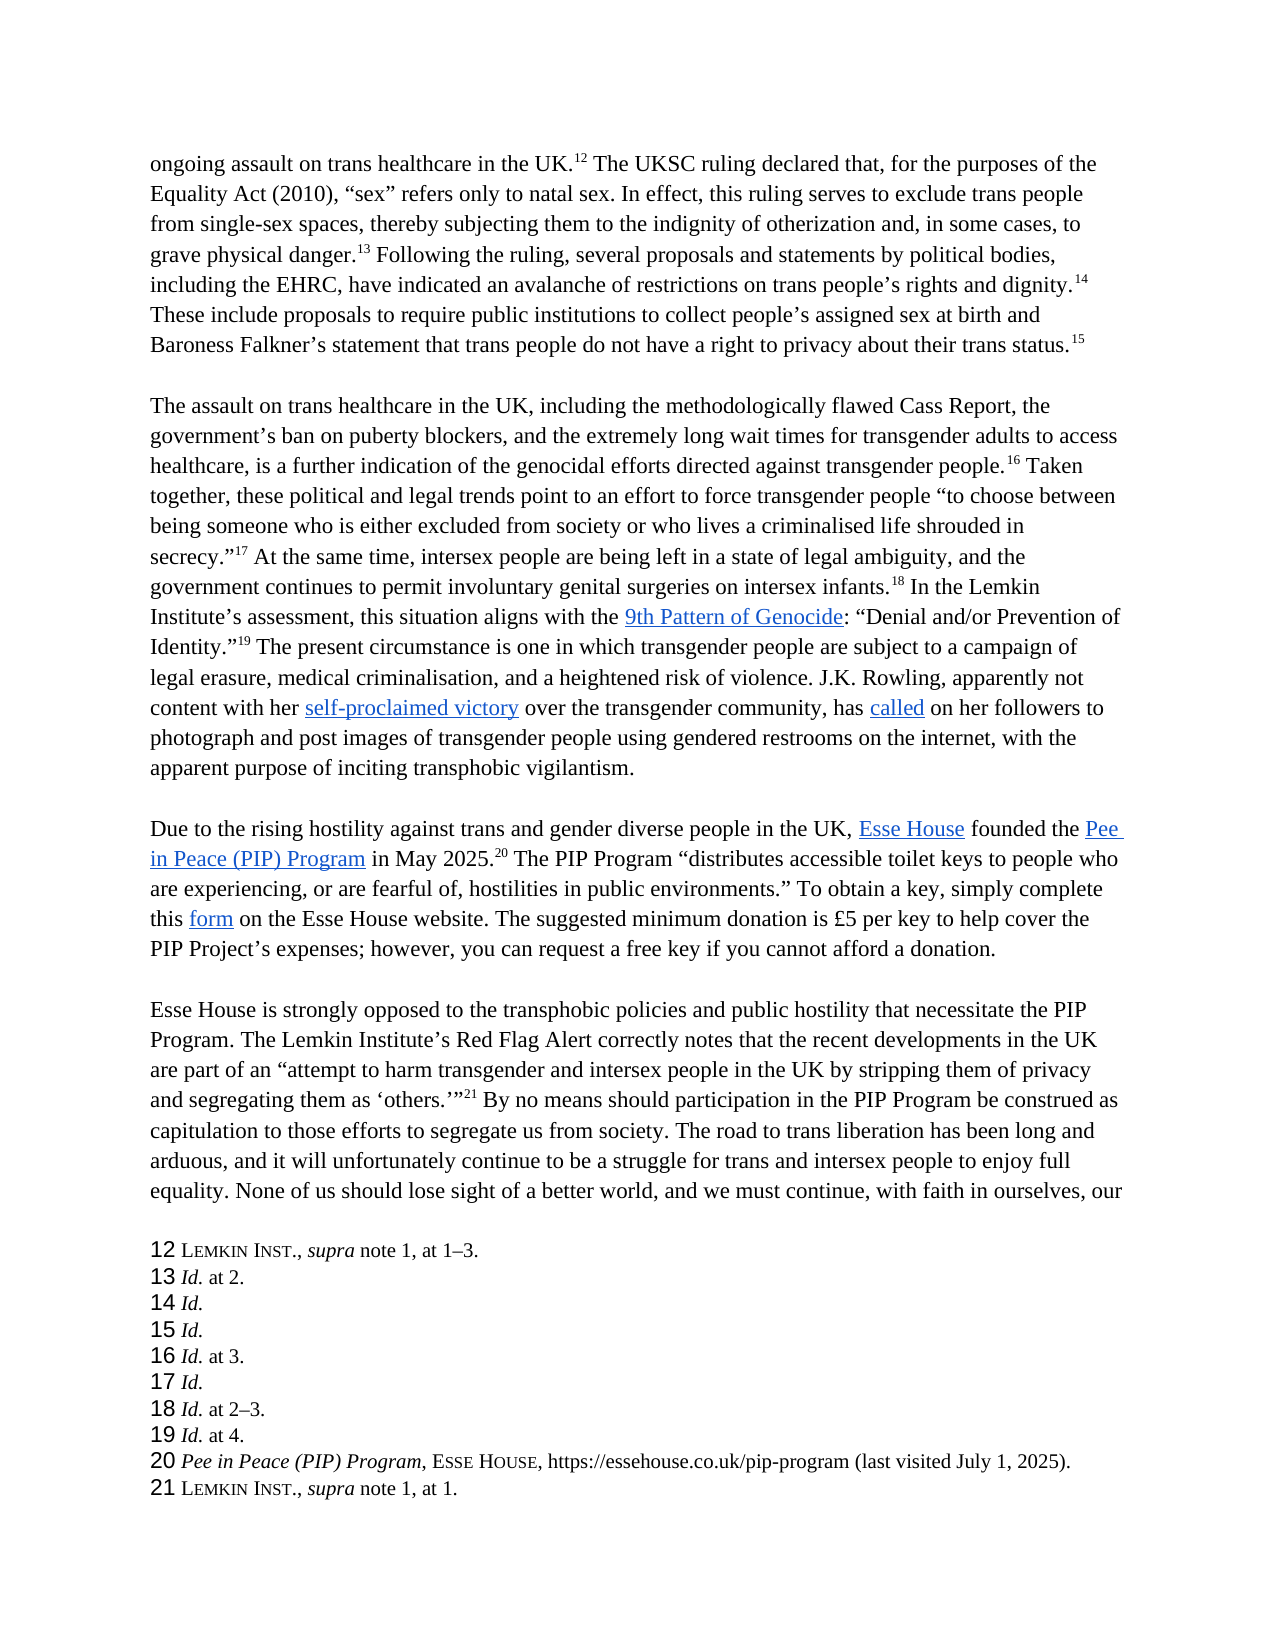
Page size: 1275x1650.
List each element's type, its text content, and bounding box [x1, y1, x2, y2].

text Id. [150, 1368, 1125, 1394]
text Due to the rising hostility against trans and gender diverse people in the UK, Esse House founded the Pee in Peace (PIP) Program in May 2025. The PIP Program “distributes accessible toilet keys to people who are experiencing, or are fearful of, hostilities in public environments.” To obtain a key, simply complete this form on the Esse House website. The suggested minimum donation is £5 per key to help cover the PIP Project’s expenses; however, you can request a free key if you cannot afford a donation. [150, 814, 1125, 962]
text Lemkin Inst., supra note 1, at 1–3. [150, 1236, 1125, 1263]
text Id. at 4. [150, 1421, 1125, 1447]
text Esse House is strongly opposed to the transphobic policies and public hostility that necessitate the PIP Program. The Lemkin Institute’s Red Flag Alert correctly notes that the recent developments in the UK are part of an “attempt to harm transgender and intersex people in the UK by stripping them of privacy and segregating them as ‘others.’” By no means should participation in the PIP Program be construed as capitulation to those efforts to segregate us from society. The road to trans liberation has been long and arduous, and it will unfortunately continue to be a struggle for trans and intersex people to enjoy full equality. None of us should lose sight of a better world, and we must continue, with faith in ourselves, our [150, 996, 1125, 1203]
text Id. at 2–3. [150, 1394, 1125, 1421]
text Id. [150, 1316, 1125, 1342]
text Lemkin Inst., supra note 1, at 1. [150, 1474, 1125, 1500]
text Pee in Peace (PIP) Program, Esse House, https://essehouse.co.uk/pip-program (last visited July 1, 2025). [150, 1447, 1125, 1474]
text Id. at 3. [150, 1342, 1125, 1368]
text ongoing assault on trans healthcare in the UK. The UKSC ruling declared that, for the purposes of the Equality Act (2010), “sex” refers only to natal sex. In effect, this ruling serves to exclude trans people from single-sex spaces, thereby subjecting them to the indignity of otherization and, in some cases, to grave physical danger. Following the ruling, several proposals and statements by political bodies, including the EHRC, have indicated an avalanche of restrictions on trans people’s rights and dignity. These include proposals to require public institutions to collect people’s assigned sex at birth and Baroness Falkner’s statement that trans people do not have a right to privacy about their trans status. [150, 150, 1125, 358]
text The assault on trans healthcare in the UK, including the methodologically flawed Cass Report, the government’s ban on puberty blockers, and the extremely long wait times for transgender adults to access healthcare, is a further indication of the genocidal efforts directed against transgender people. Taken together, these political and legal trends point to an effort to force transgender people “to choose between being someone who is either excluded from society or who lives a criminalised life shrouded in secrecy.” At the same time, intersex people are being left in a state of legal ambiguity, and the government continues to permit involuntary genital surgeries on intersex infants. In the Lemkin Institute’s assessment, this situation aligns with the 9th Pattern of Genocide: “Denial and/or Prevention of Identity.” The present circumstance is one in which transgender people are subject to a campaign of legal erasure, medical criminalisation, and a heightened risk of violence. J.K. Rowling, apparently not content with her self-proclaimed victory over the transgender community, has called on her followers to photograph and post images of transgender people using gendered restrooms on the internet, with the apparent purpose of inciting transphobic vigilantism. [150, 392, 1125, 781]
text Id. [150, 1289, 1125, 1316]
text Id. at 2. [150, 1263, 1125, 1289]
